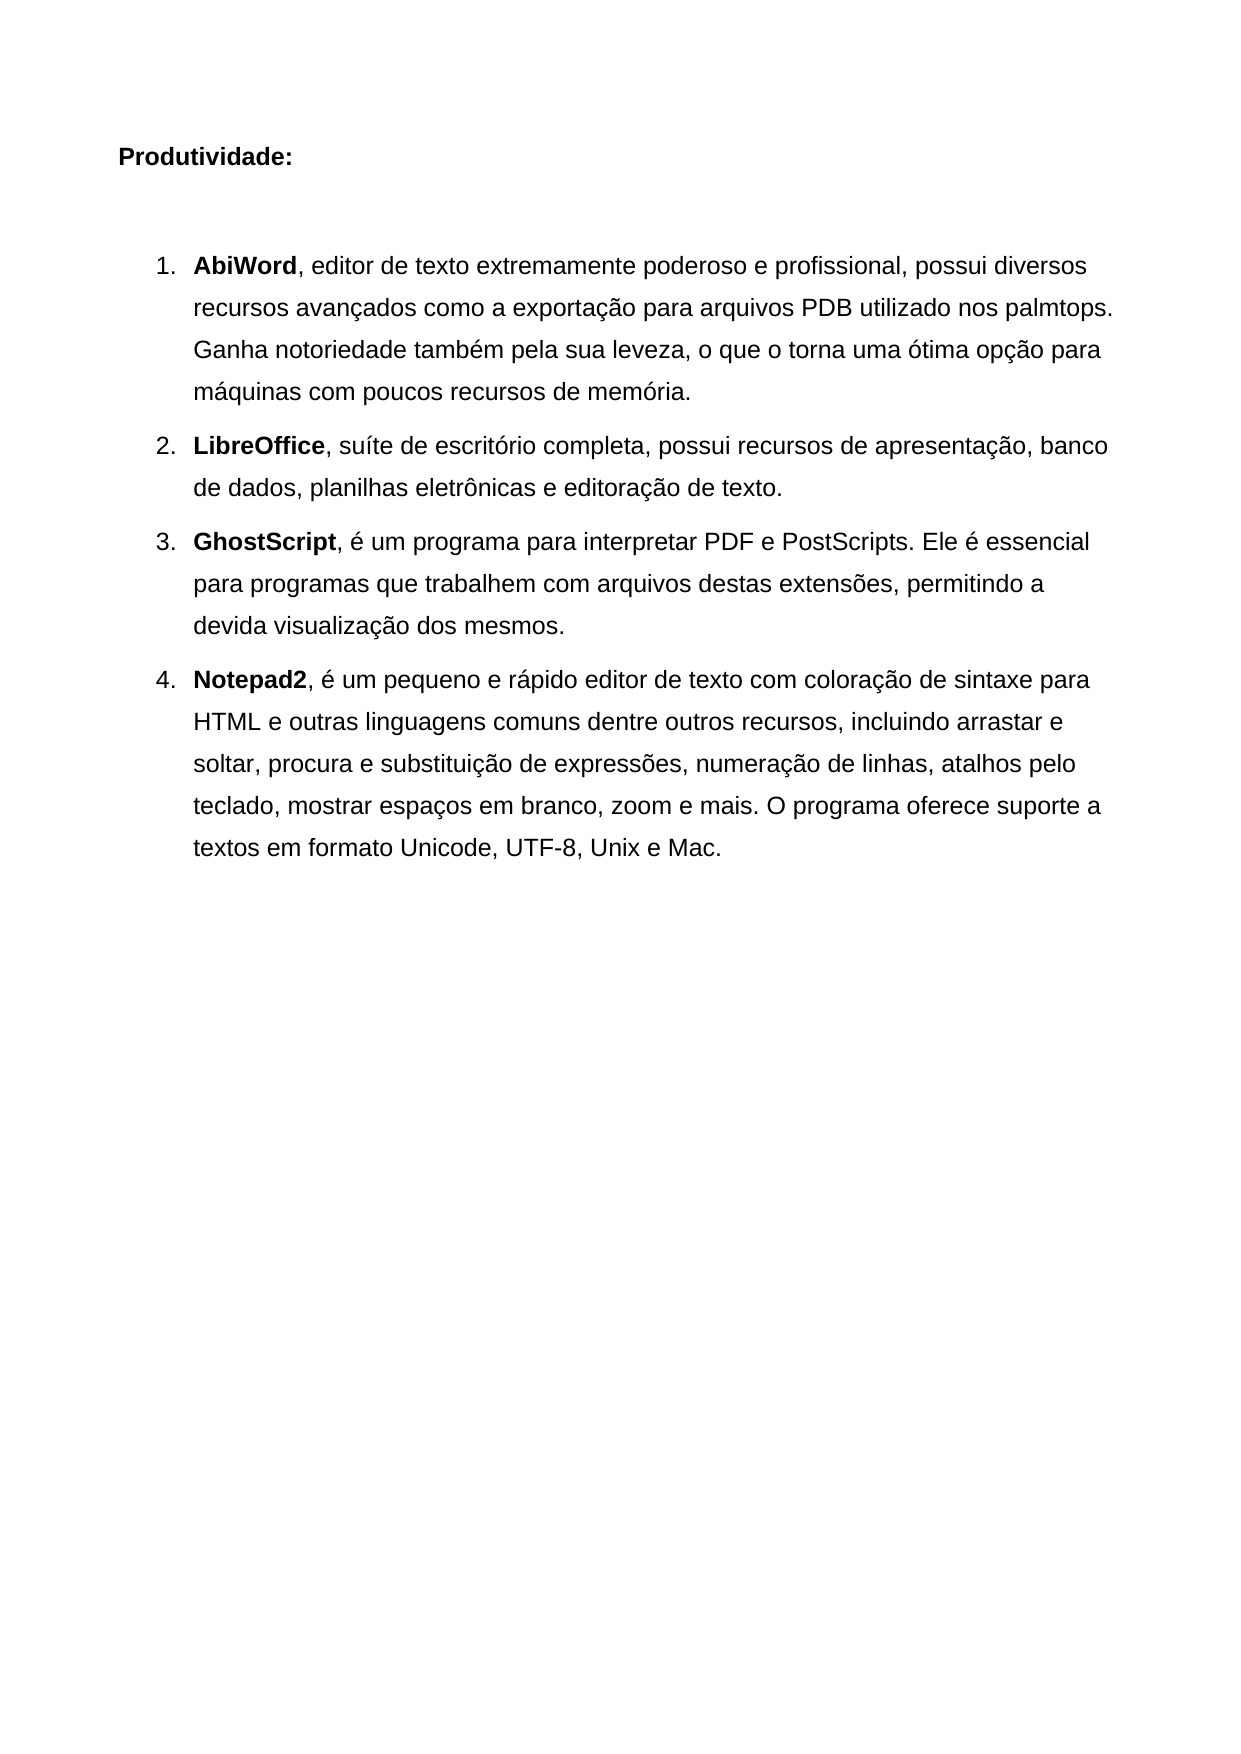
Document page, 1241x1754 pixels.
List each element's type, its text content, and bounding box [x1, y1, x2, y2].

list GhostScript, é um programa para interpretar PDF e PostScripts. Ele é essencial para programas que trabalhem com arquivos destas extensões, permitindo a devida visualização dos mesmos. [156, 528, 1122, 640]
list AbiWord, editor de texto extremamente poderoso e profissional, possui diversos recursos avançados como a exportação para arquivos PDB utilizado nos palmtops. Ganha notoriedade também pela sua leveza, o que o torna uma ótima opção para máquinas com poucos recursos de memória. [156, 252, 1122, 405]
list Notepad2, é um pequeno e rápido editor de texto com coloração de sintaxe para HTML e outras linguagens comuns dentre outros recursos, incluindo arrastar e soltar, procura e substituição de expressões, numeração de linhas, atalhos pelo teclado, mostrar espaços em branco, zoom e mais. O programa oferece suporte a textos em formato Unicode, UTF-8, Unix e Mac. [156, 666, 1122, 862]
list LibreOffice, suíte de escritório completa, possui recursos de apresentação, banco de dados, planilhas eletrônicas e editoração de texto. [156, 432, 1122, 502]
subtitle Produtividade: [118, 143, 1122, 171]
